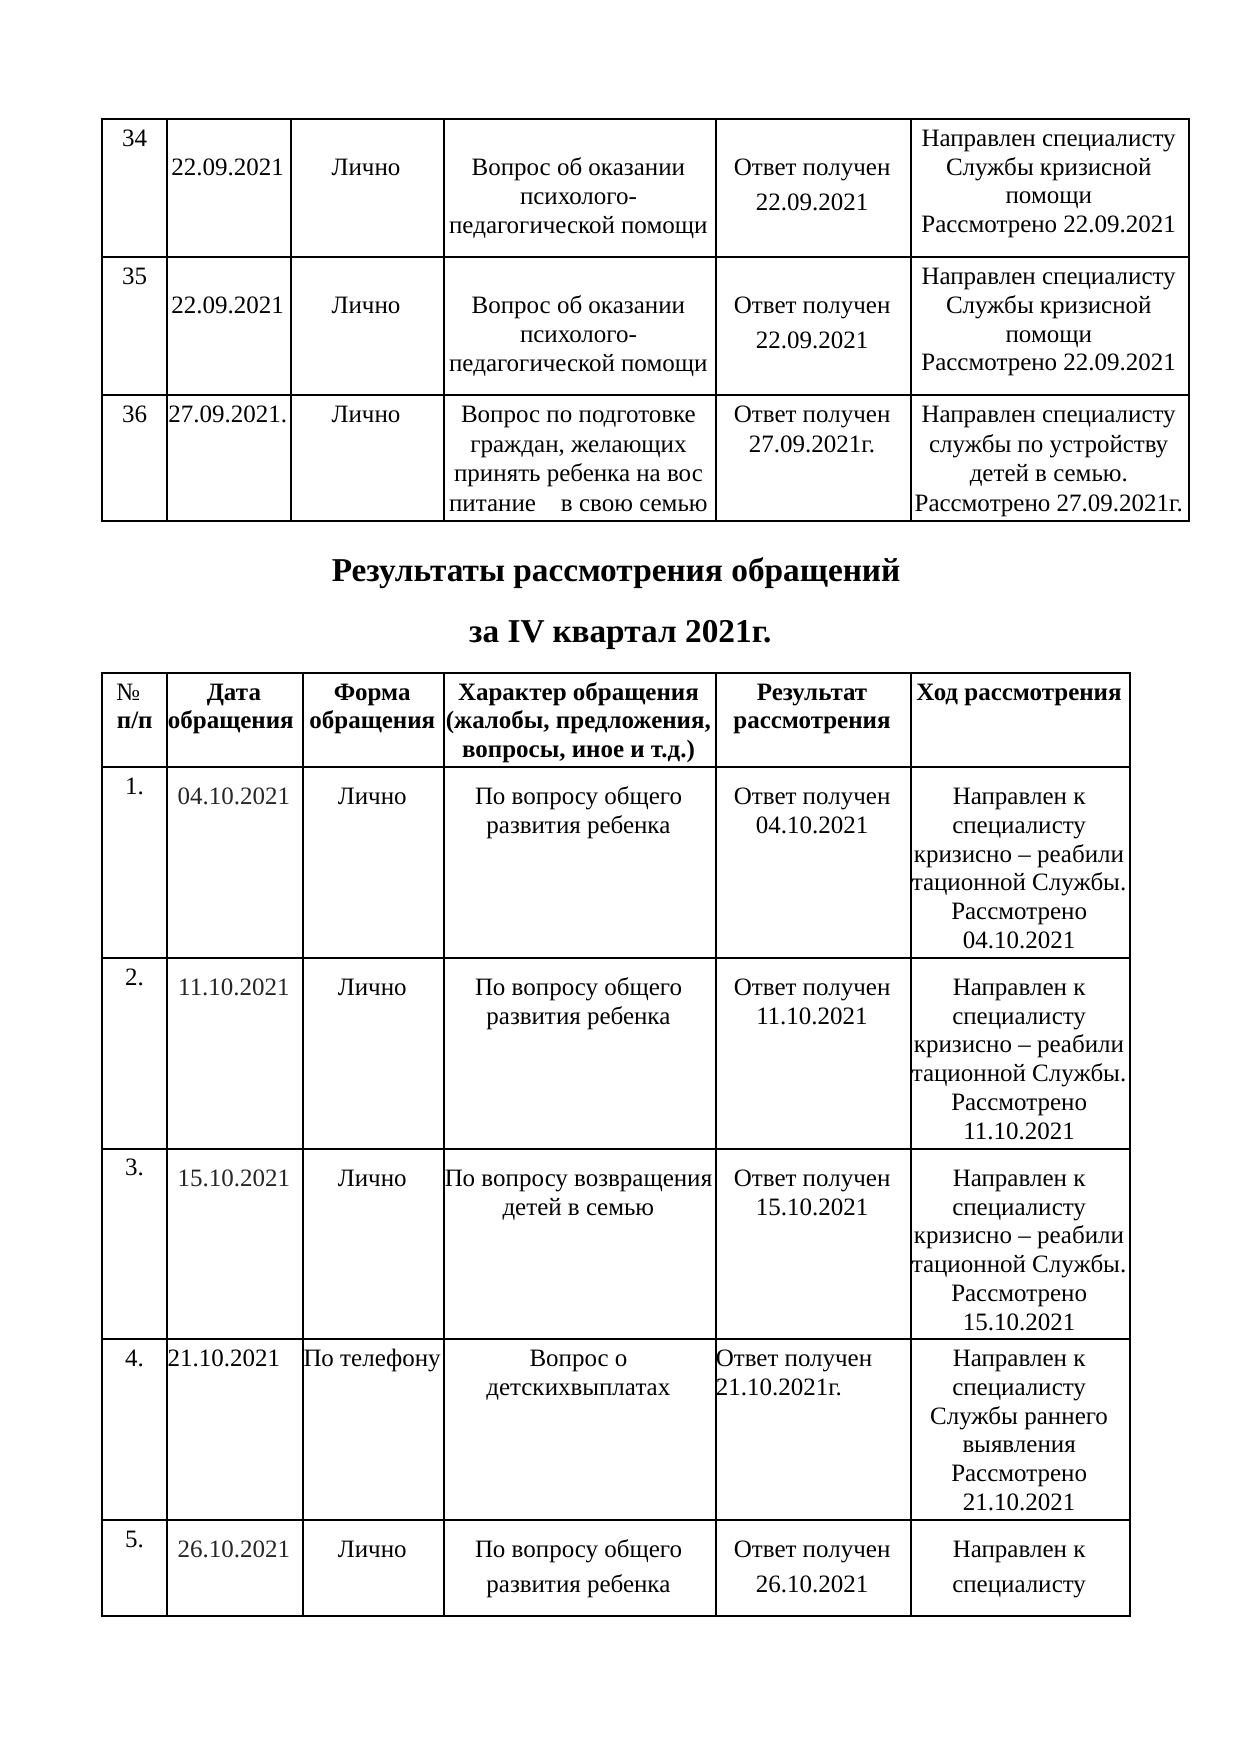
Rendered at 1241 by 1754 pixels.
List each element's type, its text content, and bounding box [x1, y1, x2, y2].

text за IV квартал 2021г. [118, 611, 1122, 649]
table_cell По вопросу общего развития ребенка [445, 959, 715, 1147]
table_cell По телефону [304, 1340, 443, 1519]
table_cell Лично [304, 959, 443, 1147]
table_cell 5. [103, 1521, 166, 1615]
table_cell 1. [103, 768, 166, 957]
table_cell Направлен к специалисту кризисно – реабили тационной Службы. Рассмотрено 04.10.2021 [912, 768, 1129, 957]
table_header Характер обращения (жалобы, предложения, вопросы, иное и т.д.) [445, 674, 715, 766]
table_cell 21.10.2021 [168, 1340, 302, 1519]
table_cell Вопрос по подготовке граждан, желающих принять ребенка на вос питание в свою семью [445, 396, 715, 520]
table_cell Направлен к специалисту кризисно – реабили тационной Службы. Рассмотрено 11.10.2021 [912, 959, 1129, 1147]
table_cell Направлен специалисту службы по устройству детей в семью. Рассмотрено 27.09.2021г. [912, 396, 1188, 520]
table_header Дата обращения [168, 674, 302, 766]
table_cell Ответ получен 22.09.2021 [717, 120, 910, 256]
table_cell Лично [292, 120, 443, 256]
table_cell Лично [304, 1521, 443, 1615]
table_cell Ответ получен 26.10.2021 [717, 1521, 910, 1615]
table_cell Направлен специалисту Службы кризисной помощи Рассмотрено 22.09.2021 [912, 120, 1188, 256]
table_cell Лично [304, 768, 443, 957]
table_cell Направлен к специалисту кризисно – реабили тационной Службы. Рассмотрено 15.10.2021 [912, 1150, 1129, 1338]
table_cell Лично [292, 258, 443, 394]
table_header № п/п [103, 674, 166, 766]
table_cell Ответ получен 15.10.2021 [717, 1150, 910, 1338]
table_cell Ответ получен 27.09.2021г. [717, 396, 910, 520]
table_cell 15.10.2021 [168, 1150, 302, 1338]
table_cell Направлен к специалисту Службы раннего выявления Рассмотрено 21.10.2021 [912, 1340, 1129, 1519]
text Результаты рассмотрения обращений [118, 551, 1122, 589]
table_cell 22.09.2021 [168, 120, 290, 256]
table_cell Ответ получен 11.10.2021 [717, 959, 910, 1147]
table_cell По вопросу общего развития ребенка [445, 768, 715, 957]
table_cell 27.09.2021. [168, 396, 290, 520]
table_cell 35 [103, 258, 166, 394]
table_cell 3. [103, 1150, 166, 1338]
table_cell По вопросу общего развития ребенка [445, 1521, 715, 1615]
table_cell 22.09.2021 [168, 258, 290, 394]
table_cell 34 [103, 120, 166, 256]
table_cell Вопрос о детскихвыплатах [445, 1340, 715, 1519]
table_cell Ответ получен 22.09.2021 [717, 258, 910, 394]
table_cell 36 [103, 396, 166, 520]
table_cell Направлен специалисту Службы кризисной помощи Рассмотрено 22.09.2021 [912, 258, 1188, 394]
table_cell Лично [304, 1150, 443, 1338]
table_cell 4. [103, 1340, 166, 1519]
table_cell По вопросу возвращения детей в семью [445, 1150, 715, 1338]
table_cell Вопрос об оказании психолого-педагогической помощи [445, 258, 715, 394]
table_cell 2. [103, 959, 166, 1147]
table_cell Лично [292, 396, 443, 520]
table_cell Ответ получен 04.10.2021 [717, 768, 910, 957]
table_header Форма обращения [304, 674, 443, 766]
table_cell 11.10.2021 [168, 959, 302, 1147]
table_header Результат рассмотрения [717, 674, 910, 766]
table_cell Ответ получен 21.10.2021г. [717, 1340, 910, 1519]
table_cell 26.10.2021 [168, 1521, 302, 1615]
table_cell Направлен к специалисту [912, 1521, 1129, 1615]
table_cell 04.10.2021 [168, 768, 302, 957]
table_header Ход рассмотрения [912, 674, 1129, 766]
table_cell Вопрос об оказании психолого-педагогической помощи [445, 120, 715, 256]
